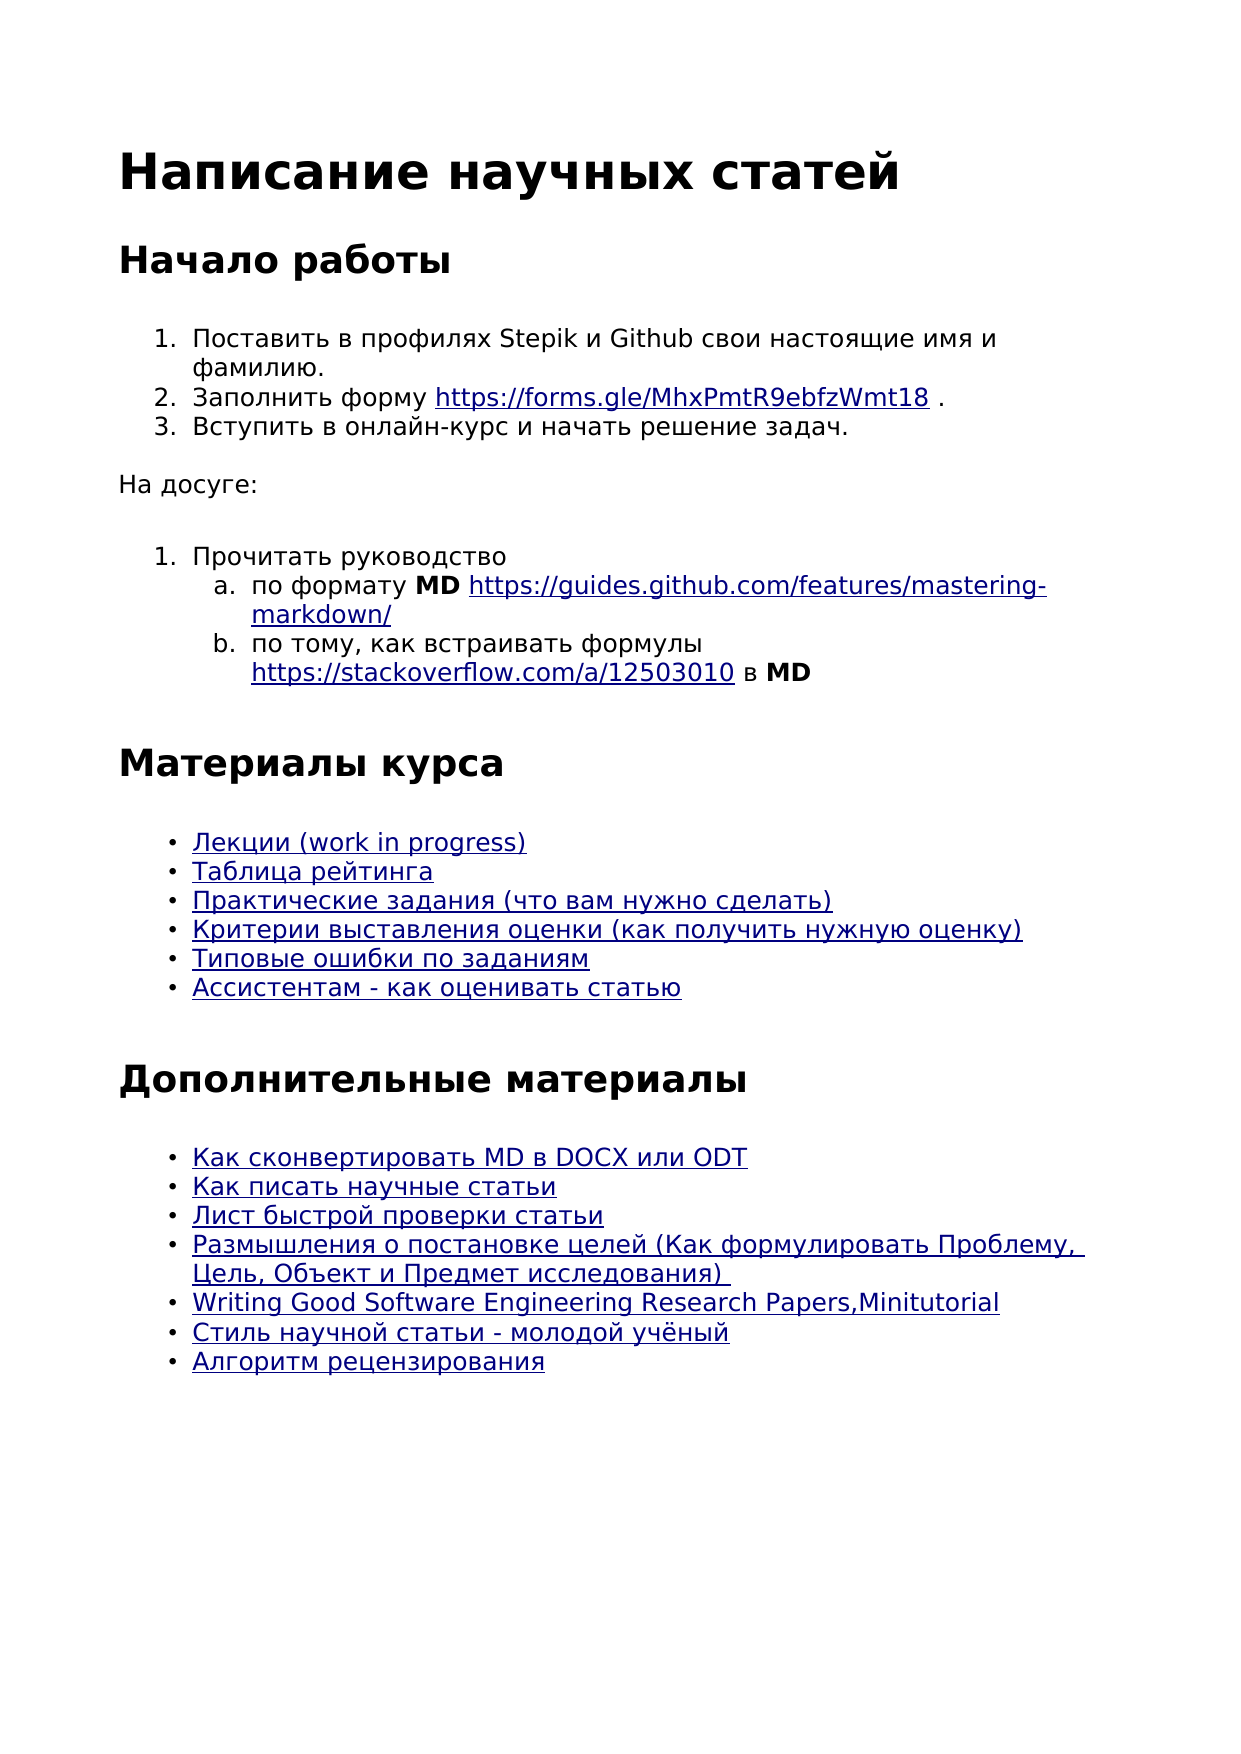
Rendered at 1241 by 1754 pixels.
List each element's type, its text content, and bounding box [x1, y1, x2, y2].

list Лист быстрой проверки статьи [177, 1201, 1122, 1230]
list Как сконвертировать MD в DOCX или ODT [177, 1143, 1122, 1172]
list Размышления о постановке целей (Как формулировать Проблему, Цель, Объект и Предмет исследования) [177, 1230, 1122, 1289]
list Алгоритм рецензирования [177, 1347, 1122, 1376]
list Лекции (work in progress) [177, 828, 1122, 857]
list по тому, как встраивать формулы https://stackoverflow.com/a/12503010 в MD [236, 629, 1122, 688]
list Прочитать руководство [177, 542, 1122, 571]
subtitle Материалы курса [118, 742, 1122, 786]
list Критерии выставления оценки (как получить нужную оценку) [177, 915, 1122, 944]
subtitle Написание научных статей [118, 143, 1122, 201]
list Writing Good Software Engineering Research Papers,Minitutorial [177, 1289, 1122, 1318]
list Ассистентам - как оценивать статью [177, 973, 1122, 1003]
subtitle Начало работы [118, 239, 1122, 282]
list Стиль научной статьи - молодой учёный [177, 1318, 1122, 1347]
list Поставить в профилях Stepik и Github свои настоящие имя и фамилию. [177, 324, 1122, 383]
list Заполнить форму https://forms.gle/MhxPmtR9ebfzWmt18 . [177, 383, 1122, 412]
list Таблица рейтинга [177, 857, 1122, 886]
list Практические задания (что вам нужно сделать) [177, 886, 1122, 915]
text На досуге: [118, 471, 1122, 500]
list Типовые ошибки по заданиям [177, 944, 1122, 973]
list Как писать научные статьи [177, 1172, 1122, 1201]
list Вступить в онлайн-курс и начать решение задач. [177, 412, 1122, 441]
list по формату MD https://guides.github.com/features/mastering-markdown/ [236, 571, 1122, 629]
subtitle Дополнительные материалы [118, 1057, 1122, 1101]
